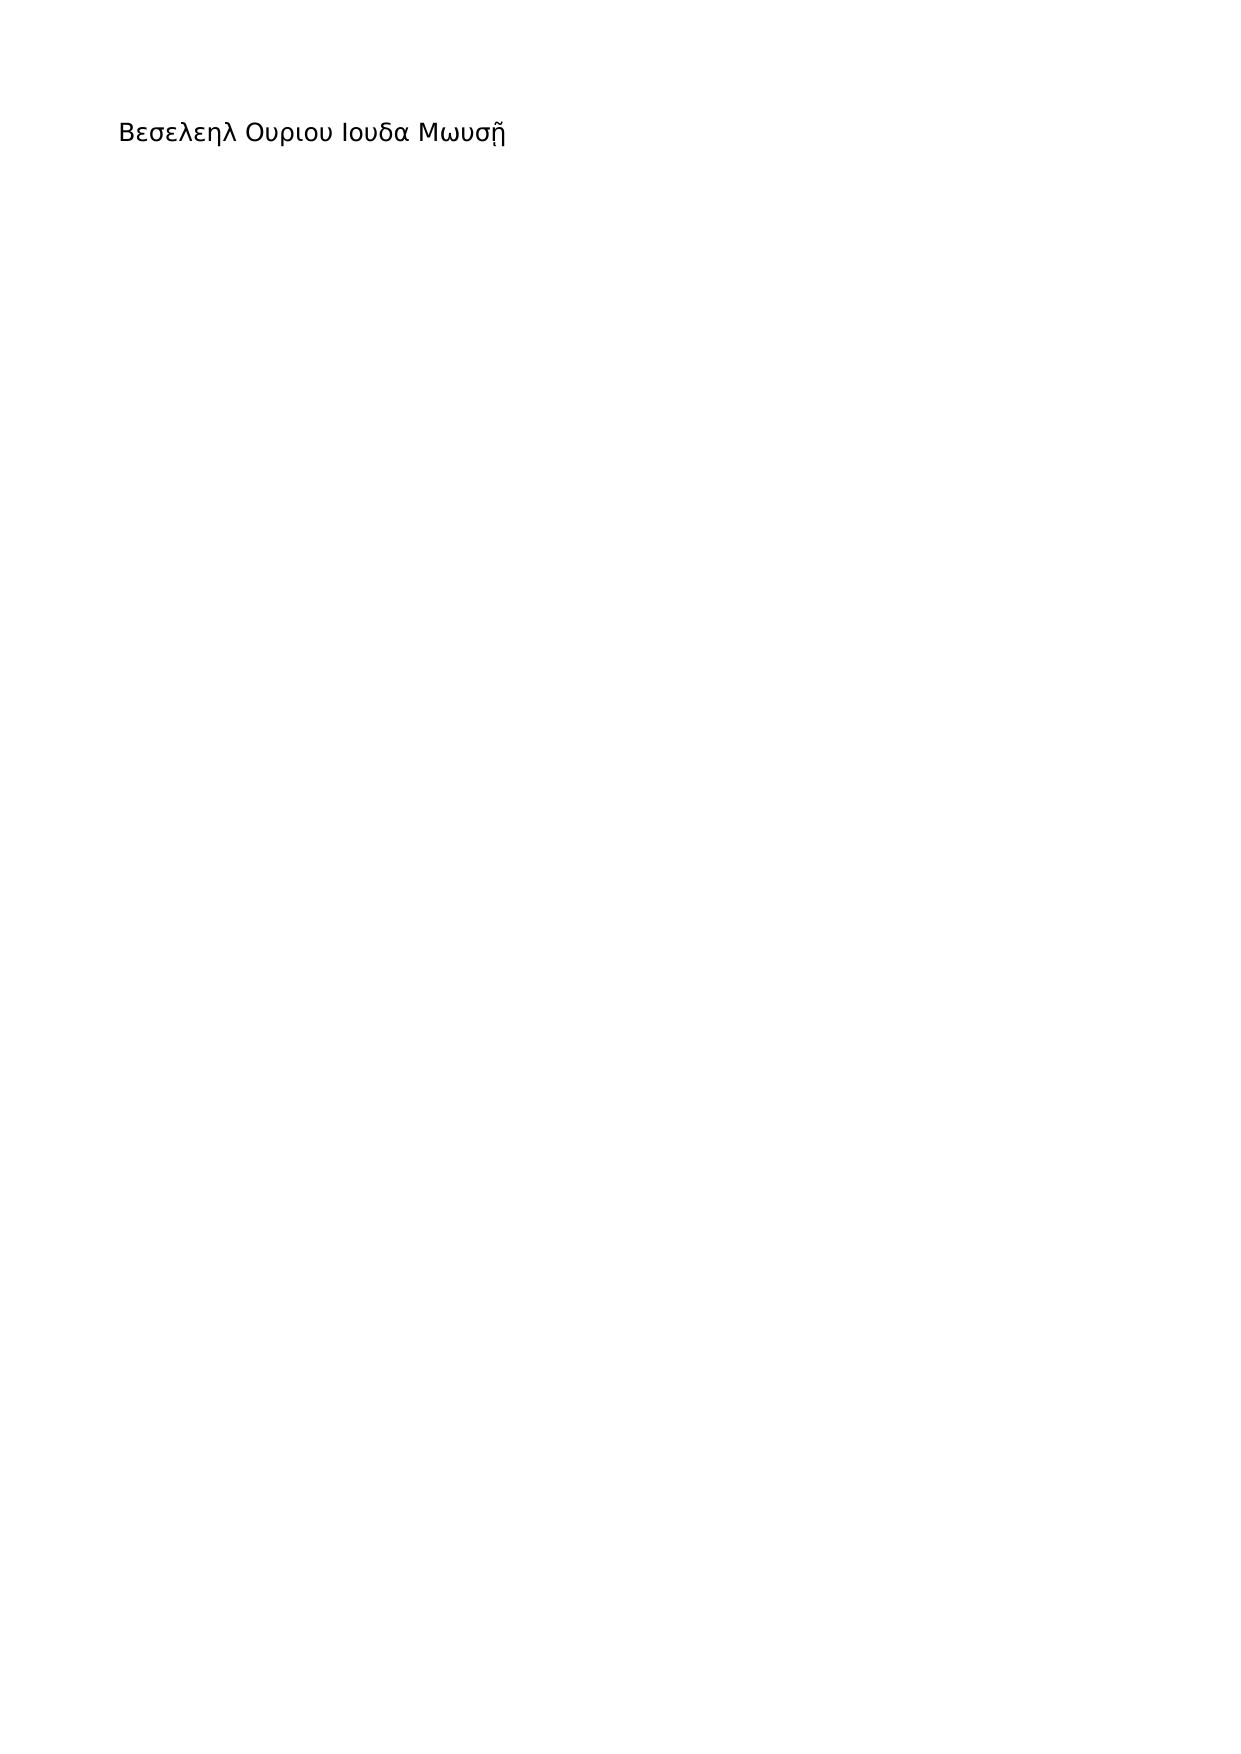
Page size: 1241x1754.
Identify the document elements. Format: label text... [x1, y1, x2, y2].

text Βεσελεηλ Ουριου Ιουδα Μωυσῇ [118, 118, 1122, 147]
